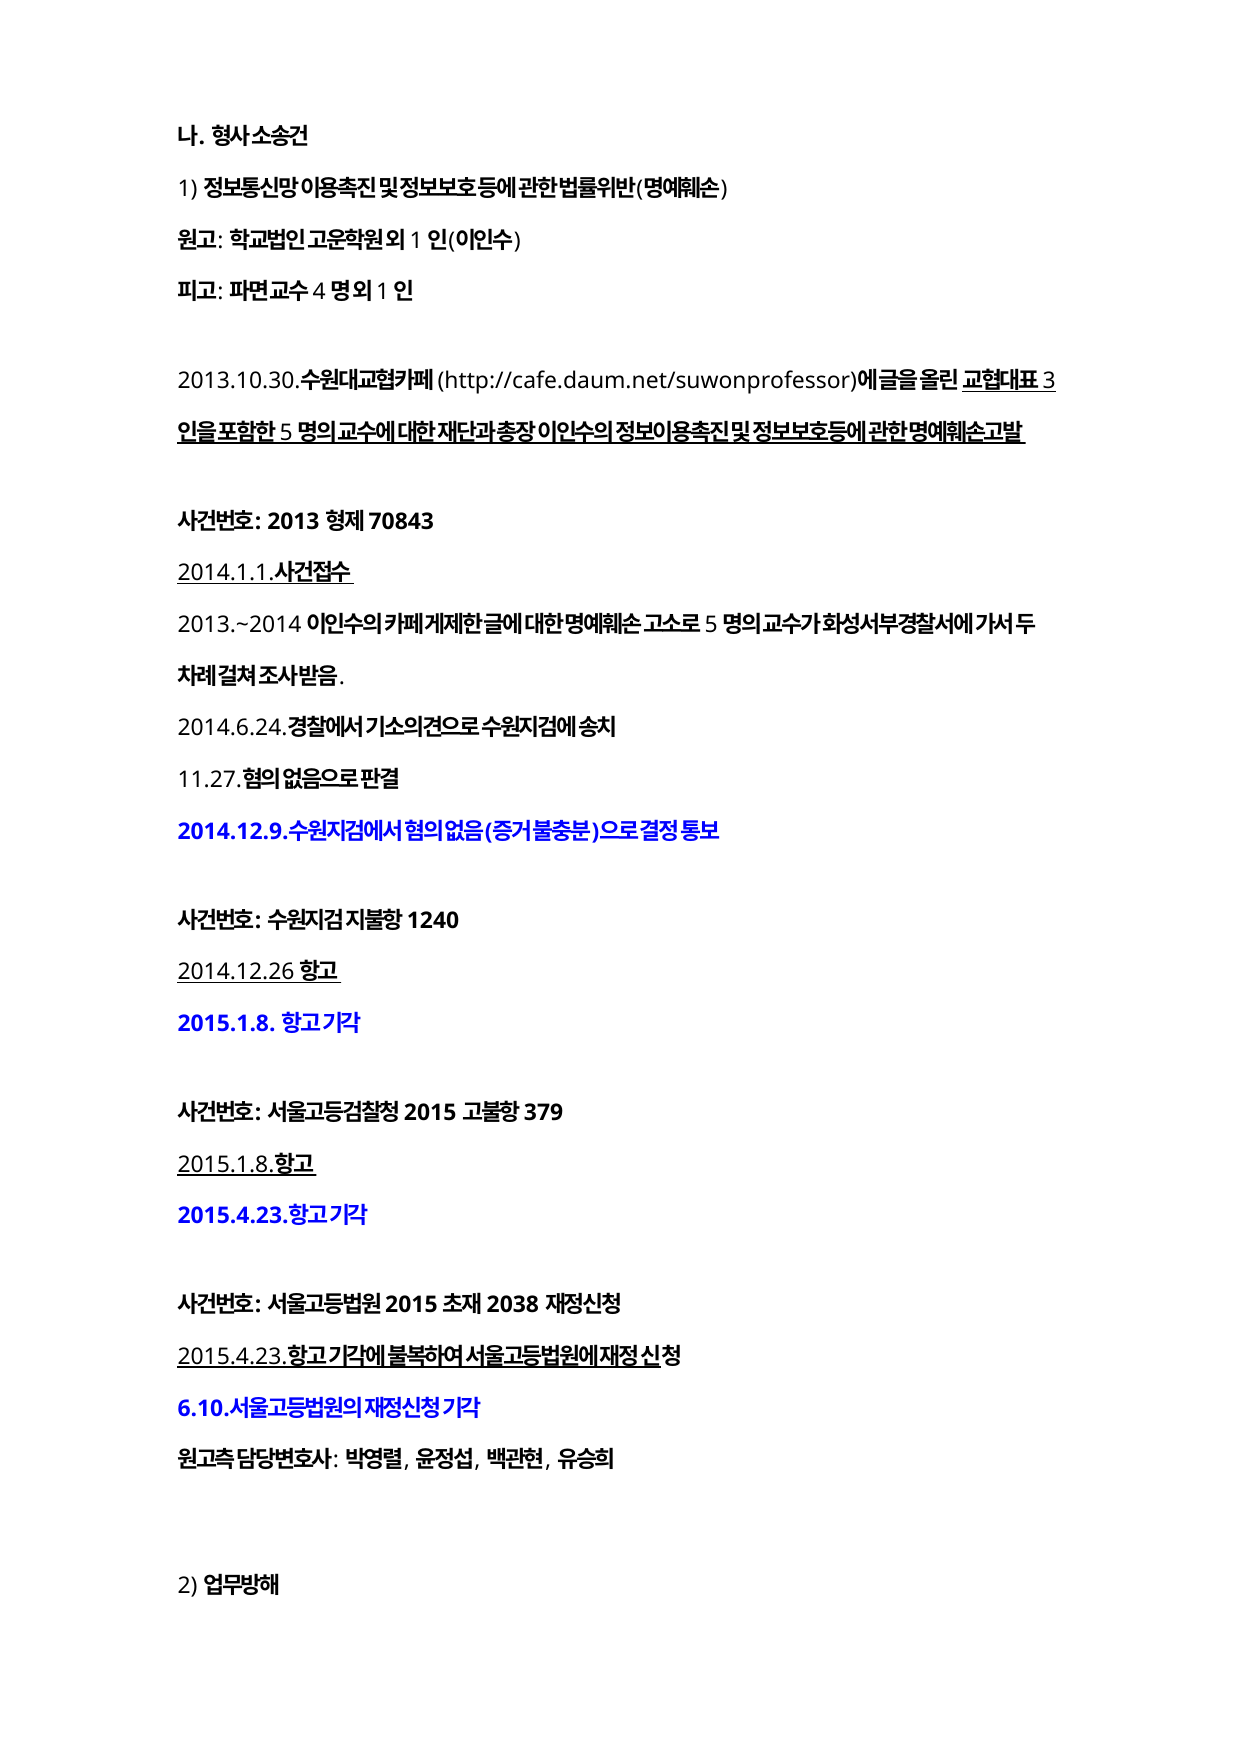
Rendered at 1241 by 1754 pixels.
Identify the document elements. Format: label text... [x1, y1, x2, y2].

text 1) 정보통신망 이용촉진 및 정보보호 등에 관한 법률위반(명예훼손) [177, 170, 1063, 203]
text 사건번호: 서울고등법원 2015초재2038 재정신청 [177, 1286, 1063, 1319]
text 사건번호: 2013 형제 70843 [177, 503, 1063, 536]
text 2015.1.8. 항고 기각 [177, 1005, 1063, 1038]
text 원고측 담당변호사: 박영렬, 윤정섭, 백관현, 유승희 [177, 1441, 1063, 1474]
text 2013.~2014이인수의 카페 게제한 글에 대한 명예훼손 고소로 5명의 교수가 화성서부경찰서에 가서 두 차례 걸쳐 조사 받음. [177, 606, 1063, 691]
text 2015.1.8.항고 [177, 1145, 1063, 1179]
text 2015.4.23.항고 기각 [177, 1197, 1063, 1230]
text 2014.12.9.수원지검에서 혐의 없음(증거 불충분)으로 결정 통보 [177, 812, 1063, 846]
text 2015.4.23.항고 기각에 불복하여 서울고등법원에 재정 신청 [177, 1338, 1063, 1371]
text 2014.1.1.사건접수 [177, 554, 1063, 588]
text 2) 업무방해 [177, 1567, 1063, 1601]
text 피고: 파면 교수 4명 외 1인 [177, 273, 1063, 306]
text 사건번호: 수원지검 지불항 1240 [177, 901, 1063, 935]
text 원고: 학교법인 고운학원 외 1인(이인수) [177, 221, 1063, 255]
text 2013.10.30.수원대교협카페 (http://cafe.daum.net/suwonprofessor)에 글을 올린 교협대표 3인을 포함한 5명의 교수에 대한 재단과 총장 이인수의 정보이용촉진 및 정보보호등에 관한 명예훼손고발 [177, 362, 1063, 447]
text 2014.12.26항고 [177, 953, 1063, 986]
text 6.10.서울고등법원의 재정신청 기각 [177, 1389, 1063, 1423]
text 나. 형사 소송건 [177, 118, 1063, 151]
text 11.27.혐의 없음으로 판결 [177, 761, 1063, 794]
text 2014.6.24.경찰에서 기소의견으로 수원지검에 송치 [177, 709, 1063, 742]
text 사건번호: 서울고등검찰청 2015 고불항 379 [177, 1094, 1063, 1127]
